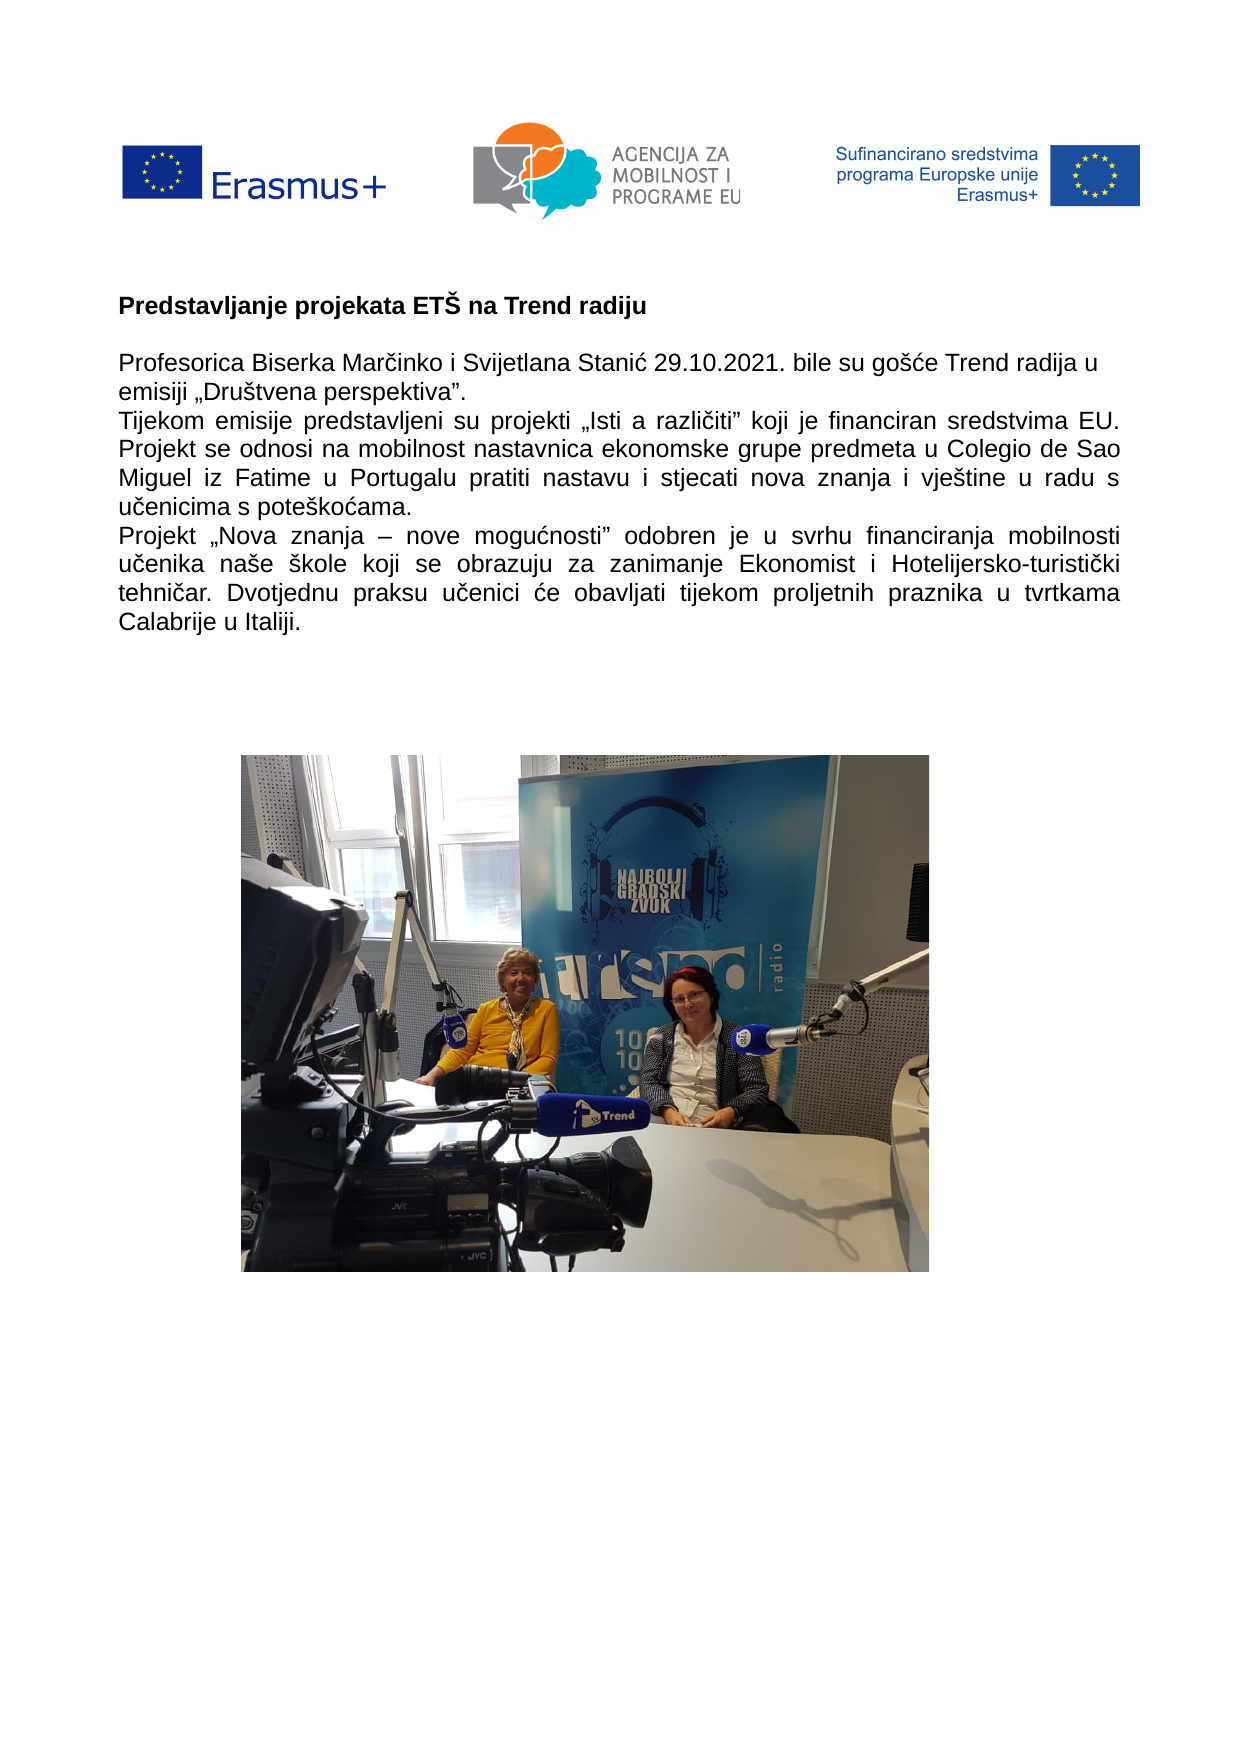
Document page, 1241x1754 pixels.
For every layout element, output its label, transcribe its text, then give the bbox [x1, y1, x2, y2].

picture [744, 130, 1154, 221]
picture [470, 120, 741, 226]
text Tijekom emisije predstavljeni su projekti „Isti a različiti” koji je financiran sredstvima EU. Projekt se odnosi na mobilnost nastavnica ekonomske grupe predmeta u Colegio de Sao Miguel iz Fatime u Portugalu pratiti nastavu i stjecati nova znanja i vještine u radu s učenicima s poteškoćama. [118, 406, 1122, 521]
picture [107, 130, 401, 214]
text Projekt „Nova znanja – nove mogućnosti” odobren je u svrhu financiranja mobilnosti učenika naše škole koji se obrazuju za zanimanje Ekonomist i Hotelijersko-turistički tehničar. Dvotjednu praksu učenici će obavljati tijekom proljetnih praznika u tvrtkama Calabrije u Italiji. [118, 521, 1122, 636]
text Profesorica Biserka Marčinko i Svijetlana Stanić 29.10.2021. bile su gošće Trend radija u emisiji „Društvena perspektiva”. [118, 348, 1122, 406]
text Predstavljanje projekata ETŠ na Trend radiju [118, 291, 1122, 319]
picture [241, 755, 930, 1272]
